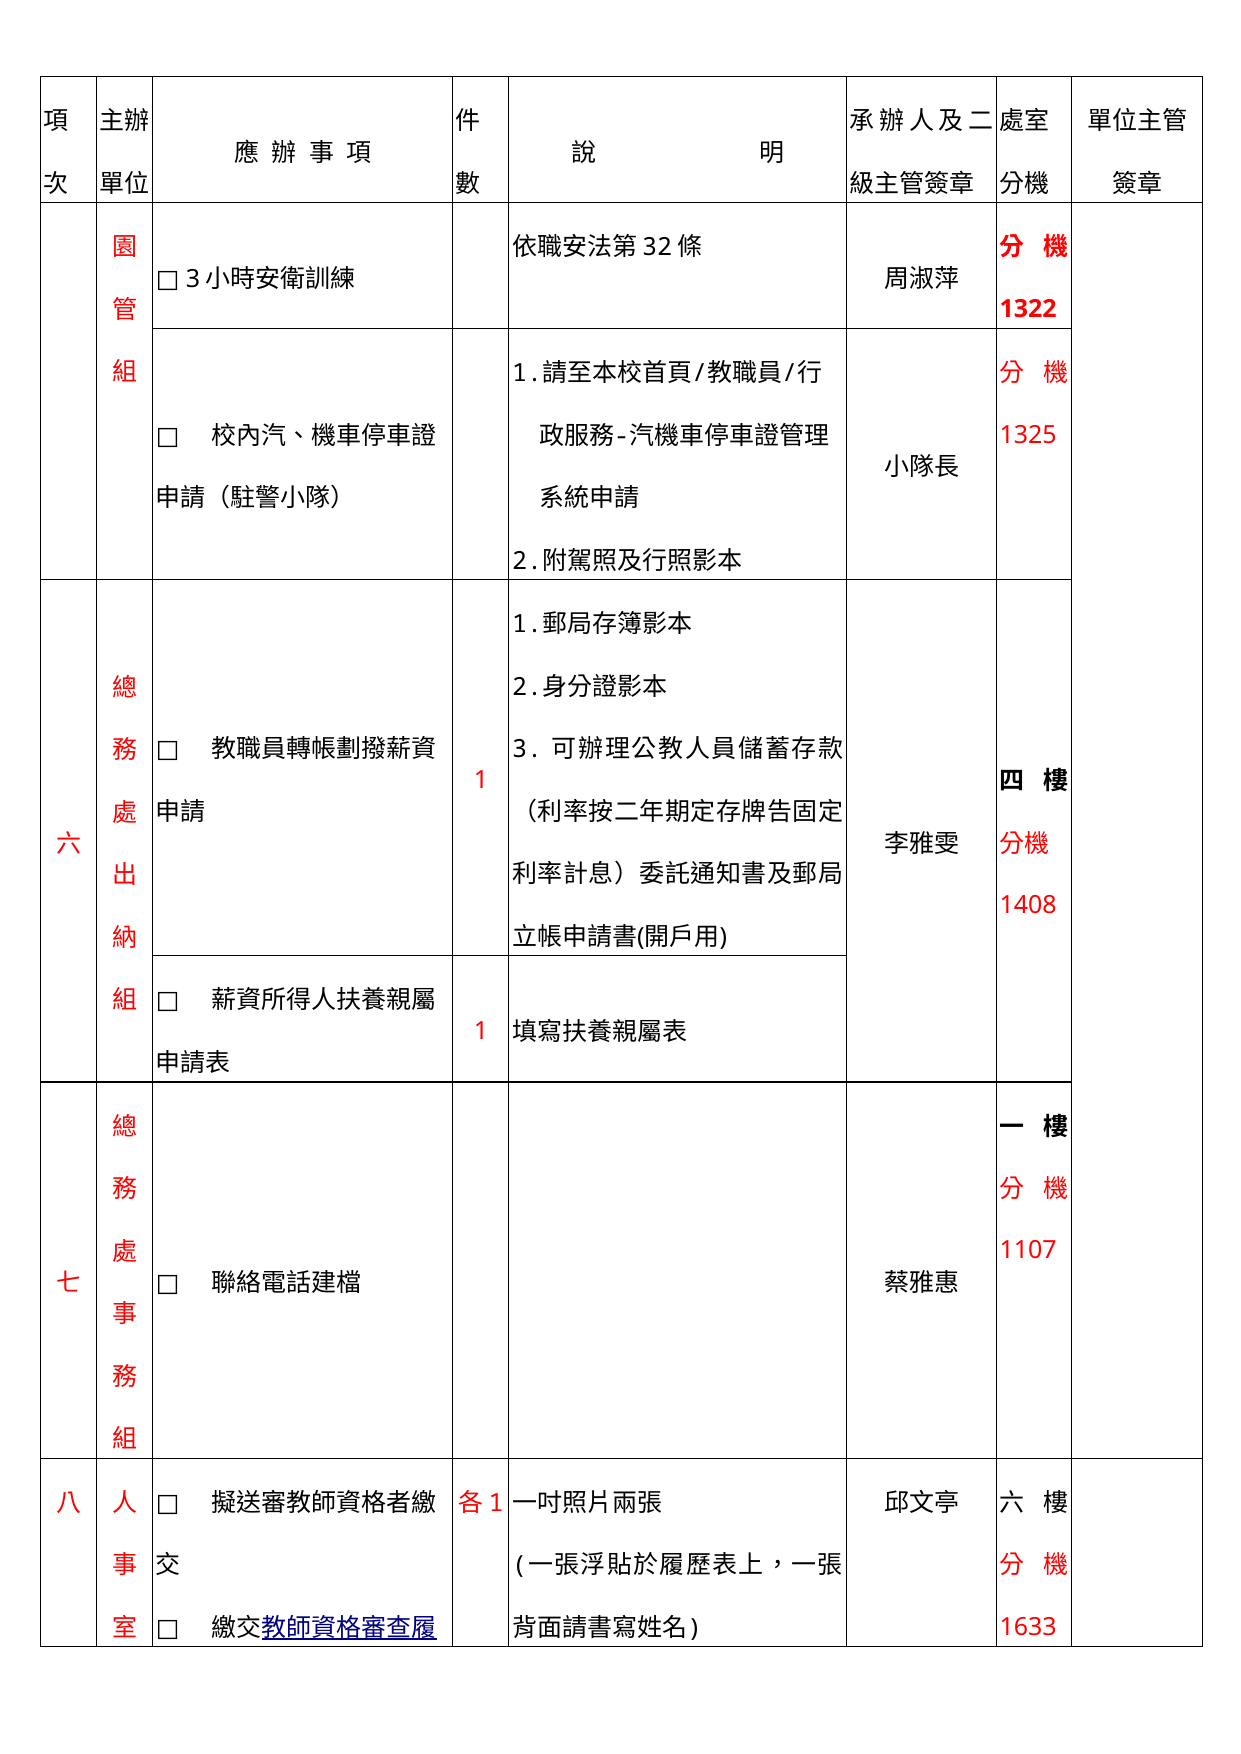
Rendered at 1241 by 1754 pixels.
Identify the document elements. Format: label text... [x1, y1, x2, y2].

table_cell 1 [453, 580, 508, 955]
table_header 主辦單位 [97, 77, 152, 202]
table_cell 1 [453, 956, 508, 1081]
table_header 處室分機 [997, 77, 1071, 202]
table_cell [1072, 203, 1202, 1457]
table_header 項 次 [41, 77, 96, 202]
table_cell [509, 1083, 846, 1457]
table_cell 總 務 處 出 納 組 [97, 580, 152, 1081]
table_cell □ 擬送審教師資格者繳交 □ 繳交教師資格審查履 [153, 1459, 452, 1646]
table_cell 八 [41, 1459, 96, 1646]
table_cell 園 管 組 [97, 203, 152, 579]
table_cell 小隊長 [847, 329, 996, 579]
table_cell 依職安法第32條 [509, 203, 846, 328]
table_cell 一吋照片兩張 (一張浮貼於履歷表上，一張背面請書寫姓名) [509, 1459, 846, 1646]
table_cell 蔡雅惠 [847, 1083, 996, 1457]
table_cell 周淑萍 [847, 203, 996, 328]
table_cell 四樓分機 1408 [997, 580, 1071, 1081]
table_cell [1072, 1459, 1202, 1646]
table_cell □ 聯絡電話建檔 [153, 1083, 452, 1457]
table_cell 分機1322 [997, 203, 1071, 328]
table_cell 一樓分機1107 [997, 1083, 1071, 1457]
table_header 承辦人及二級主管簽章 [847, 77, 996, 202]
table_cell □ 校內汽、機車停車證申請（駐警小隊） [153, 329, 452, 579]
table_cell [453, 203, 508, 328]
table_cell 填寫扶養親屬表 [509, 956, 846, 1081]
table_cell 七 [41, 1083, 96, 1457]
table_cell 1.郵局存簿影本 2.身分證影本 3. 可辦理公教人員儲蓄存款（利率按二年期定存牌告固定利率計息）委託通知書及郵局立帳申請書(開戶用) [509, 580, 846, 955]
table_cell 六 [41, 580, 96, 1081]
table_cell 人 事 室 [97, 1459, 152, 1646]
table_header 說 明 [509, 77, 846, 202]
table_cell 邱文亭 [847, 1459, 996, 1646]
table_cell 分機1325 [997, 329, 1071, 579]
table_cell [453, 1083, 508, 1457]
table_cell [453, 329, 508, 579]
table_cell 各1 [453, 1459, 508, 1646]
table_header 件 數 [453, 77, 508, 202]
table_cell □ 教職員轉帳劃撥薪資申請 [153, 580, 452, 955]
table_header 應 辦 事 項 [153, 77, 452, 202]
table_cell 1.請至本校首頁/教職員/行政服務-汽機車停車證管理系統申請 2.附駕照及行照影本 [509, 329, 846, 579]
table_cell □ 薪資所得人扶養親屬申請表 [153, 956, 452, 1081]
table_header 單位主管 簽章 [1072, 77, 1202, 202]
table_cell 六樓分機 1633 [997, 1459, 1071, 1646]
table_cell 總 務 處 事 務 組 [97, 1083, 152, 1457]
table_cell 李雅雯 [847, 580, 996, 1081]
table_cell [41, 203, 96, 579]
table_cell □ 3小時安衛訓練 [153, 203, 452, 328]
